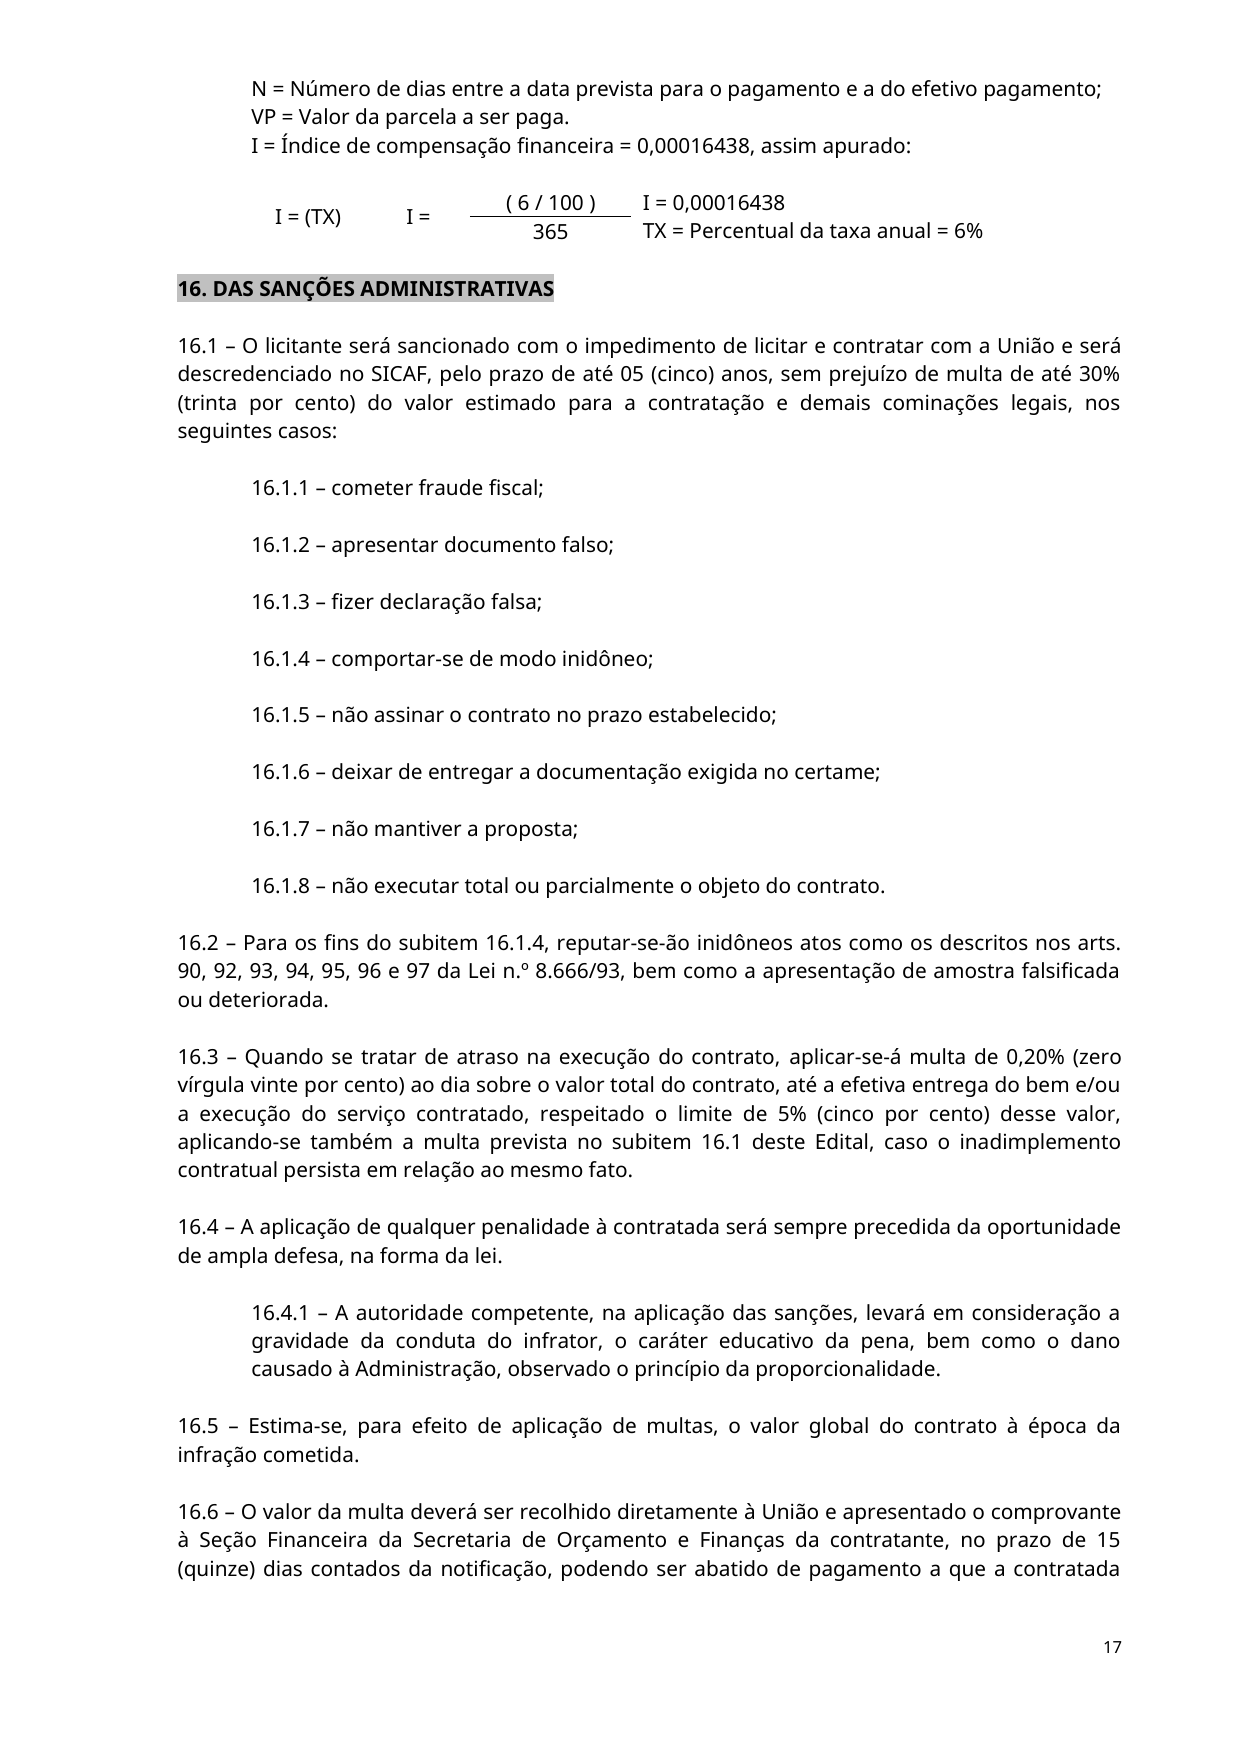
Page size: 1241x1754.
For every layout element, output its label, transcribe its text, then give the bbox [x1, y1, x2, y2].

text 16.6 – O valor da multa deverá ser recolhido diretamente à União e apresentado o comprovante à Seção Financeira da Secretaria de Orçamento e Finanças da contratante, no prazo de 15 (quinze) dias contados da notificação, podendo ser abatido de pagamento a que a contratada [177, 1497, 1122, 1582]
table_header I = 0,00016438 TX = Percentual da taxa anual = 6% [631, 188, 1144, 246]
text 16.1 – O licitante será sancionado com o impedimento de licitar e contratar com a União e será descredenciado no SICAF, pelo prazo de até 05 (cinco) anos, sem prejuízo de multa de até 30% (trinta por cento) do valor estimado para a contratação e demais cominações legais, nos seguintes casos: [177, 331, 1122, 444]
text I = Índice de compensação financeira = 0,00016438, assim apurado: [251, 131, 1122, 159]
table_header I = (TX) [221, 188, 395, 246]
text 16.1.3 – fizer declaração falsa; [251, 587, 1122, 615]
text 16.1.4 – comportar-se de modo inidôneo; [251, 644, 1122, 672]
text 16.4.1 – A autoridade competente, na aplicação das sanções, levará em consideração a gravidade da conduta do infrator, o caráter educativo da pena, bem como o dano causado à Administração, observado o princípio da proporcionalidade. [251, 1298, 1122, 1383]
text 16. DAS SANÇÕES ADMINISTRATIVAS [177, 274, 1122, 302]
text VP = Valor da parcela a ser paga. [251, 102, 1122, 131]
table_header I = [395, 188, 470, 246]
text 16.1.1 – cometer fraude fiscal; [251, 473, 1122, 501]
text 16.3 – Quando se tratar de atraso na execução do contrato, aplicar-se-á multa de 0,20% (zero vírgula vinte por cento) ao dia sobre o valor total do contrato, até a efetiva entrega do bem e/ou a execução do serviço contratado, respeitado o limite de 5% (cinco por cento) desse valor, aplicando-se também a multa prevista no subitem 16.1 deste Edital, caso o inadimplemento contratual persista em relação ao mesmo fato. [177, 1042, 1122, 1184]
table_header ( 6 / 100 ) [470, 188, 631, 216]
text 16.1.6 – deixar de entregar a documentação exigida no certame; [251, 757, 1122, 786]
table_cell 365 [470, 217, 631, 246]
text 16.5 – Estima-se, para efeito de aplicação de multas, o valor global do contrato à época da infração cometida. [177, 1411, 1122, 1468]
text 16.1.8 – não executar total ou parcialmente o objeto do contrato. [251, 871, 1122, 899]
text 16.2 – Para os fins do subitem 16.1.4, reputar-se-ão inidôneos atos como os descritos nos arts. 90, 92, 93, 94, 95, 96 e 97 da Lei n.º 8.666/93, bem como a apresentação de amostra falsificada ou deteriorada. [177, 928, 1122, 1013]
text 16.4 – A aplicação de qualquer penalidade à contratada será sempre precedida da oportunidade de ampla defesa, na forma da lei. [177, 1212, 1122, 1269]
text 16.1.7 – não mantiver a proposta; [251, 814, 1122, 843]
text N = Número de dias entre a data prevista para o pagamento e a do efetivo pagamento; [251, 74, 1122, 102]
text 16.1.2 – apresentar documento falso; [251, 530, 1122, 558]
text 16.1.5 – não assinar o contrato no prazo estabelecido; [251, 701, 1122, 729]
